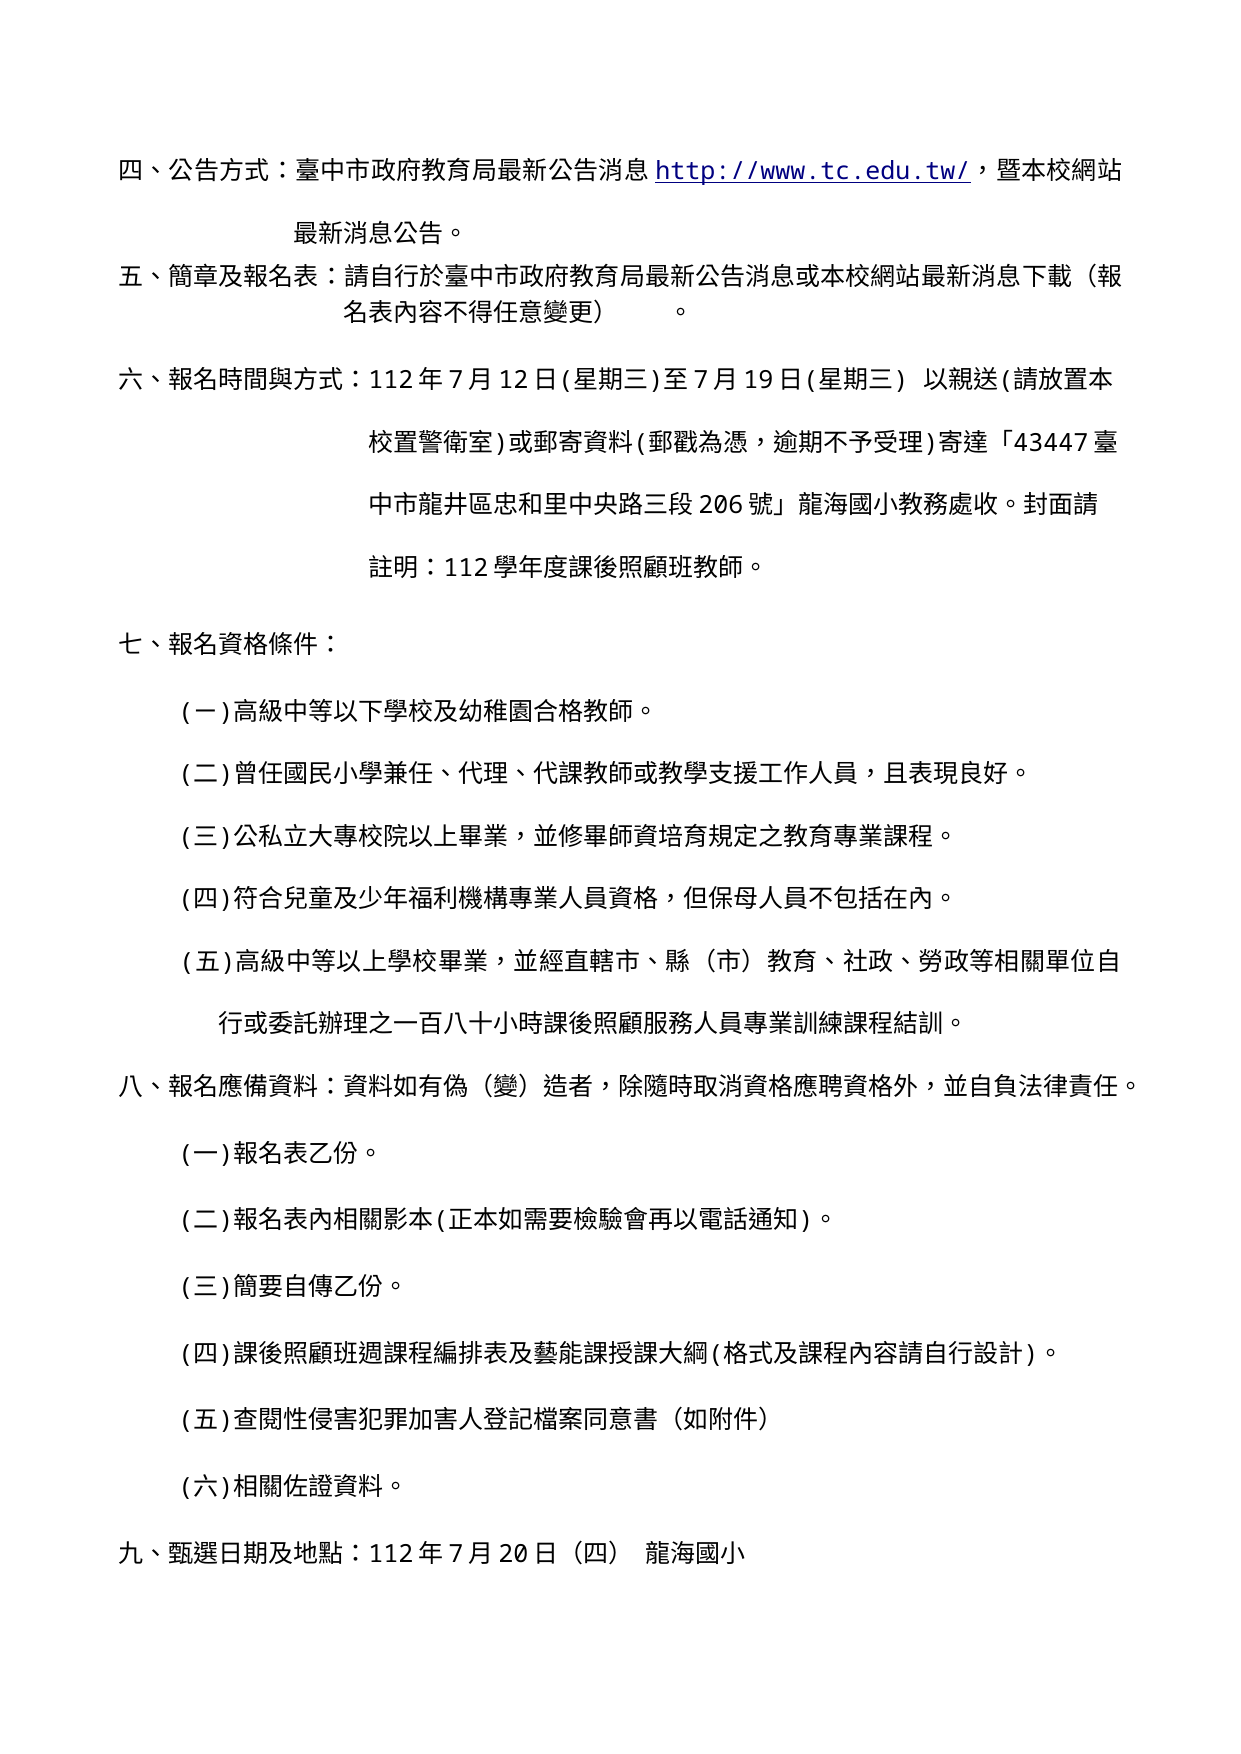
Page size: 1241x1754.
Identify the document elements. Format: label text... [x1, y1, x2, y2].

text (一)報名表乙份。 [118, 1109, 1122, 1172]
text (三)簡要自傳乙份。 [118, 1243, 1122, 1305]
text (二)曾任國民小學兼任、代理、代課教師或教學支援工作人員，且表現良好。 [118, 730, 1122, 793]
text (五)高級中等以上學校畢業，並經直轄市、縣（市）教育、社政、勞政等相關單位自行或委託辦理之一百八十小時課後照顧服務人員專業訓練課程結訓。 [118, 918, 1122, 1043]
text 九、甄選日期及地點：112年7月20日（四） 龍海國小 [118, 1509, 1122, 1572]
text 四、公告方式：臺中市政府教育局最新公告消息http://www.tc.edu.tw/，暨本校網站最新消息公告。 [118, 127, 1122, 252]
text (六)相關佐證資料。 [118, 1443, 1122, 1505]
text 八、報名應備資料：資料如有偽（變）造者，除隨時取消資格應聘資格外，並自負法律責任。 [118, 1043, 1122, 1105]
text 六、報名時間與方式：112年7月12日(星期三)至7月19日(星期三) 以親送(請放置本校置警衛室)或郵寄資料(郵戳為憑，逾期不予受理)寄達「43447臺中市龍井區忠和里中央路三段206號」龍海國小教務處收。封面請註明：112學年度課後照顧班教師。 [118, 336, 1122, 586]
text (四)符合兒童及少年福利機構專業人員資格，但保母人員不包括在內。 [118, 855, 1122, 918]
text 七、報名資格條件： [118, 601, 1122, 664]
text (五)查閱性侵害犯罪加害人登記檔案同意書（如附件） [118, 1376, 1122, 1439]
text (三)公私立大專校院以上畢業，並修畢師資培育規定之教育專業課程。 [118, 793, 1122, 855]
text (四)課後照顧班週課程編排表及藝能課授課大綱(格式及課程內容請自行設計)。 [118, 1309, 1122, 1372]
text (ㄧ)高級中等以下學校及幼稚園合格教師。 [118, 668, 1122, 730]
text (二)報名表內相關影本(正本如需要檢驗會再以電話通知)。 [118, 1176, 1122, 1239]
text 五、簡章及報名表：請自行於臺中市政府教育局最新公告消息或本校網站最新消息下載（報名表內容不得任意變更） 。 [118, 256, 1122, 329]
